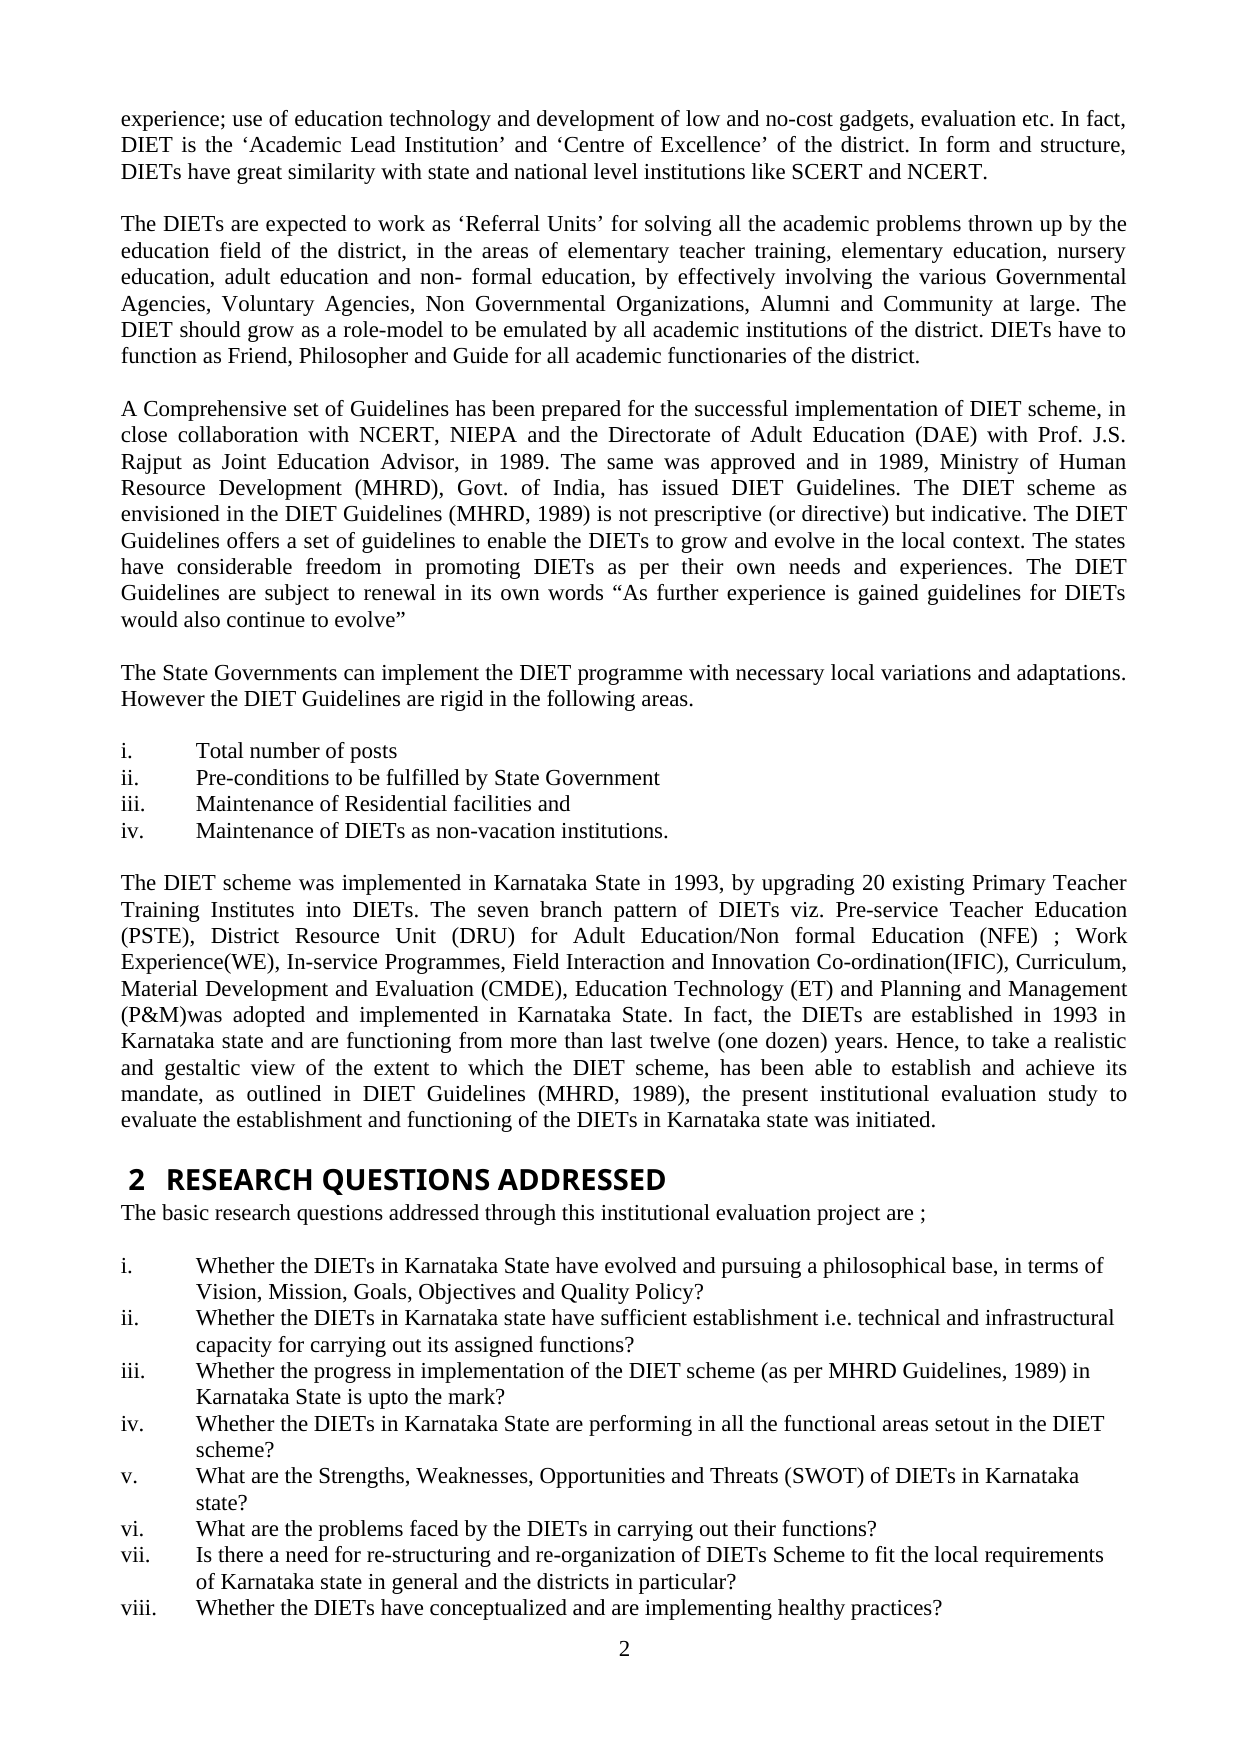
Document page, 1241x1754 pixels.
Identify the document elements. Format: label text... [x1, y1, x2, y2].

list Total number of posts [121, 738, 1128, 764]
list Is there a need for re-structuring and re-organization of DIETs Scheme to fit the local requirements of Karnataka state in general and the districts in particular? [121, 1542, 1128, 1594]
list Whether the DIETs in Karnataka state have sufficient establishment i.e. technical and infrastructural capacity for carrying out its assigned functions? [121, 1304, 1128, 1357]
list Maintenance of Residential facilities and [121, 790, 1128, 817]
text The DIETs are expected to work as ‘Referral Units’ for solving all the academic problems thrown up by the education field of the district, in the areas of elementary teacher training, elementary education, nursery education, adult education and non- formal education, by effectively involving the various Governmental Agencies, Voluntary Agencies, Non Governmental Organizations, Alumni and Community at large. The DIET should grow as a role-model to be emulated by all academic institutions of the district. DIETs have to function as Friend, Philosopher and Guide for all academic functionaries of the district. [121, 211, 1128, 369]
list Whether the progress in implementation of the DIET scheme (as per MHRD Guidelines, 1989) in Karnataka State is upto the mark? [121, 1357, 1128, 1410]
text experience; use of education technology and development of low and no-cost gadgets, evaluation etc. In fact, DIET is the ‘Academic Lead Institution’ and ‘Centre of Excellence’ of the district. In form and structure, DIETs have great similarity with state and national level institutions like SCERT and NCERT. [121, 105, 1128, 184]
text A Comprehensive set of Guidelines has been prepared for the successful implementation of DIET scheme, in close collaboration with NCERT, NIEPA and the Directorate of Adult Education (DAE) with Prof. J.S. Rajput as Joint Education Advisor, in 1989. The same was approved and in 1989, Ministry of Human Resource Development (MHRD), Govt. of India, has issued DIET Guidelines. The DIET scheme as envisioned in the DIET Guidelines (MHRD, 1989) is not prescriptive (or directive) but indicative. The DIET Guidelines offers a set of guidelines to enable the DIETs to grow and evolve in the local context. The states have considerable freedom in promoting DIETs as per their own needs and experiences. The DIET Guidelines are subject to renewal in its own words “As further experience is gained guidelines for DIETs would also continue to evolve” [121, 395, 1128, 632]
list What are the Strengths, Weaknesses, Opportunities and Threats (SWOT) of DIETs in Karnataka state? [121, 1462, 1128, 1515]
list Whether the DIETs have conceptualized and are implementing healthy practices? [121, 1594, 1128, 1621]
list What are the problems faced by the DIETs in carrying out their functions? [121, 1515, 1128, 1542]
text The basic research questions addressed through this institutional evaluation project are ; [121, 1199, 1128, 1225]
list Whether the DIETs in Karnataka State have evolved and pursuing a philosophical base, in terms of Vision, Mission, Goals, Objectives and Quality Policy? [121, 1252, 1128, 1304]
list Whether the DIETs in Karnataka State are performing in all the functional areas setout in the DIET scheme? [121, 1410, 1128, 1462]
text The State Governments can implement the DIET programme with necessary local variations and adaptations. However the DIET Guidelines are rigid in the following areas. [121, 658, 1128, 711]
list Pre-conditions to be fulfilled by State Government [121, 764, 1128, 790]
subtitle Research Questions Addressed [121, 1159, 1128, 1199]
text The DIET scheme was implemented in Karnataka State in 1993, by upgrading 20 existing Primary Teacher Training Institutes into DIETs. The seven branch pattern of DIETs viz. Pre-service Teacher Education (PSTE), District Resource Unit (DRU) for Adult Education/Non formal Education (NFE) ; Work Experience(WE), In-service Programmes, Field Interaction and Innovation Co-ordination(IFIC), Curriculum, Material Development and Evaluation (CMDE), Education Technology (ET) and Planning and Management (P&M)was adopted and implemented in Karnataka State. In fact, the DIETs are established in 1993 in Karnataka state and are functioning from more than last twelve (one dozen) years. Hence, to take a realistic and gestaltic view of the extent to which the DIET scheme, has been able to establish and achieve its mandate, as outlined in DIET Guidelines (MHRD, 1989), the present institutional evaluation study to evaluate the establishment and functioning of the DIETs in Karnataka state was initiated. [121, 869, 1128, 1133]
list Maintenance of DIETs as non-vacation institutions. [121, 817, 1128, 843]
